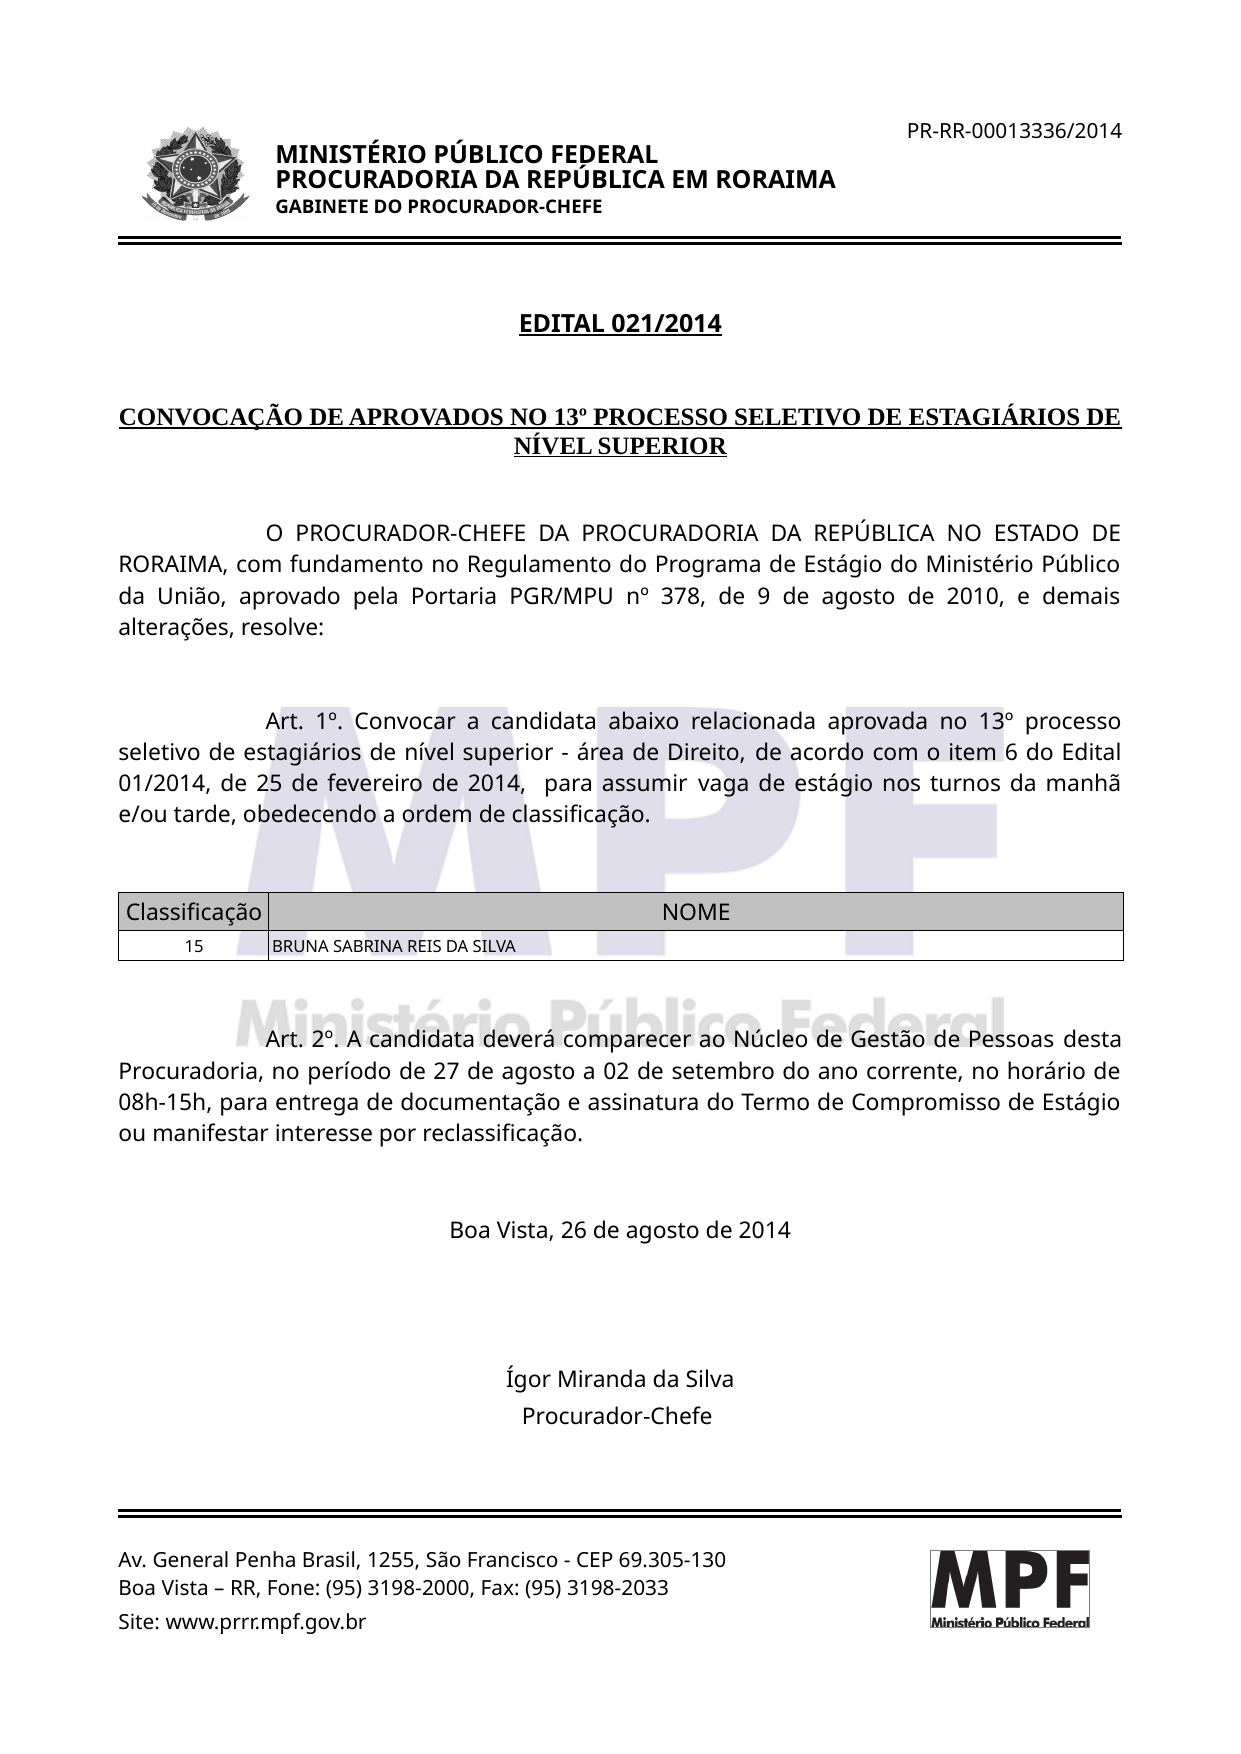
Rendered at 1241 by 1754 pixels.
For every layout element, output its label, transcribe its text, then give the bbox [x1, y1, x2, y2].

table_header NOME [269, 893, 1123, 930]
picture [142, 127, 250, 221]
text CONVOCAÇÃO DE APROVADOS NO 13º PROCESSO SELETIVO DE ESTAGIÁRIOS DE [118, 402, 1122, 427]
text NÍVEL SUPERIOR [118, 428, 1122, 460]
subtitle GABINETE DO PROCURADOR-CHEFE [251, 193, 1122, 218]
text MINISTÉRIO PÚBLICO FEDERAL PROCURADORIA DA REPÚBLICA EM RORAIMA [251, 143, 1122, 193]
text Art. 1º. Convocar a candidata abaixo relacionada aprovada no 13º processo seletivo de estagiários de nível superior - área de Direito, de acordo com o item 6 do Edital 01/2014, de 25 de fevereiro de 2014, para assumir vaga de estágio nos turnos da manhã e/ou tarde, obedecendo a ordem de classificação. [118, 705, 1122, 830]
text EDITAL 021/2014 [118, 306, 1122, 340]
picture [931, 1551, 1089, 1627]
table_header Classificação [119, 893, 268, 930]
text Art. 2º. A candidata deverá comparecer ao Núcleo de Gestão de Pessoas desta Procuradoria, no período de 27 de agosto a 02 de setembro do ano corrente, no horário de 08h-15h, para entrega de documentação e assinatura do Termo de Compromisso de Estágio ou manifestar interesse por reclassificação. [118, 1023, 1122, 1148]
text Ígor Miranda da Silva [118, 1363, 1122, 1394]
picture [236, 961, 1004, 1023]
text Boa Vista, 26 de agosto de 2014 [118, 1214, 1122, 1245]
text O PROCURADOR-CHEFE DA PROCURADORIA DA REPÚBLICA NO ESTADO DE RORAIMA, com fundamento no Regulamento do Programa de Estágio do Ministério Público da União, aprovado pela Portaria PGR/MPU nº 378, de 9 de agosto de 2010, e demais alterações, resolve: [118, 517, 1122, 642]
table_cell BRUNA SABRINA REIS DA SILVA [269, 931, 1123, 960]
text Procurador-Chefe [118, 1400, 1122, 1432]
picture [236, 830, 1004, 892]
text PR-RR-00013336/2014 [192, 118, 1122, 143]
table_cell 15 [119, 931, 268, 960]
